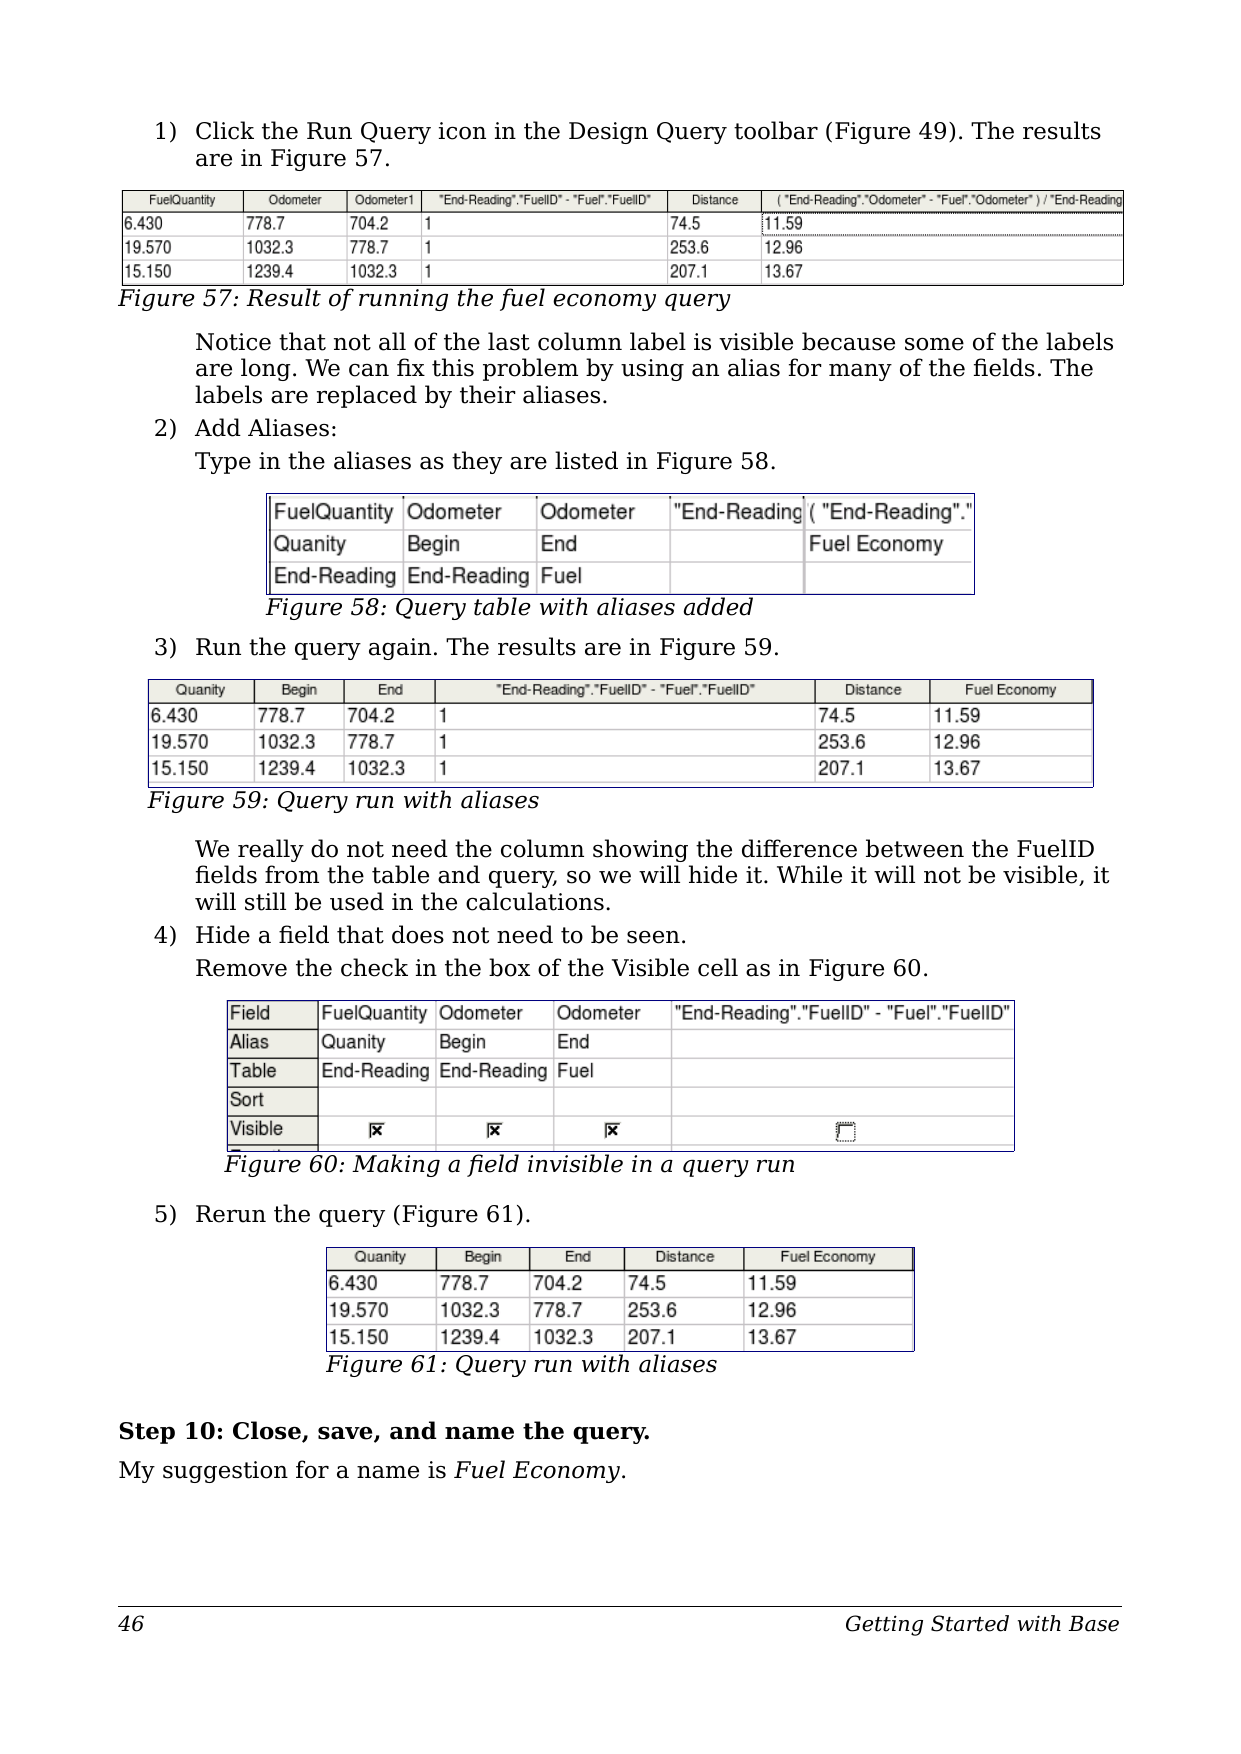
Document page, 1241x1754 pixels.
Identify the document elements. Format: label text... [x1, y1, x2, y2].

text Figure 60: Making a field invisible in a query run [224, 1000, 1016, 1177]
picture [123, 191, 1123, 285]
text Step 10: Close, save, and name the query. [118, 1418, 1122, 1445]
list We really do not need the column showing the difference between the FuelID fields from the table and query, so we will hide it. While it will not be visible, it will still be used in the calculations. [195, 836, 1122, 916]
list Hide a field that does not need to be seen. [177, 922, 1122, 949]
list Run the query again. The results are in Figure 59. [177, 634, 1122, 660]
list Add Aliases: [177, 415, 1122, 442]
list Notice that not all of the last column label is visible because some of the labels are long. We can fix this problem by using an alias for many of the fields. The labels are replaced by their aliases. [195, 329, 1122, 409]
list Remove the check in the box of the Visible cell as in Figure 60. [195, 955, 1122, 982]
picture [228, 1001, 1014, 1151]
text My suggestion for a name is Fuel Economy. [118, 1457, 1122, 1484]
list Type in the aliases as they are listed in Figure 58. [195, 448, 1122, 474]
picture [268, 496, 972, 594]
picture [327, 1248, 914, 1351]
text Figure 58: Query table with aliases added [266, 595, 974, 621]
text Figure 61: Query run with aliases [326, 1352, 914, 1378]
list Rerun the query (Figure 61). [177, 1202, 1122, 1228]
list Click the Run Query icon in the Design Query toolbar (Figure 49). The results are in Figure 57. [177, 118, 1122, 171]
text Figure 59: Query run with aliases [148, 788, 1093, 814]
picture [149, 680, 1093, 787]
text Figure 57: Result of running the fuel economy query [118, 190, 1141, 312]
